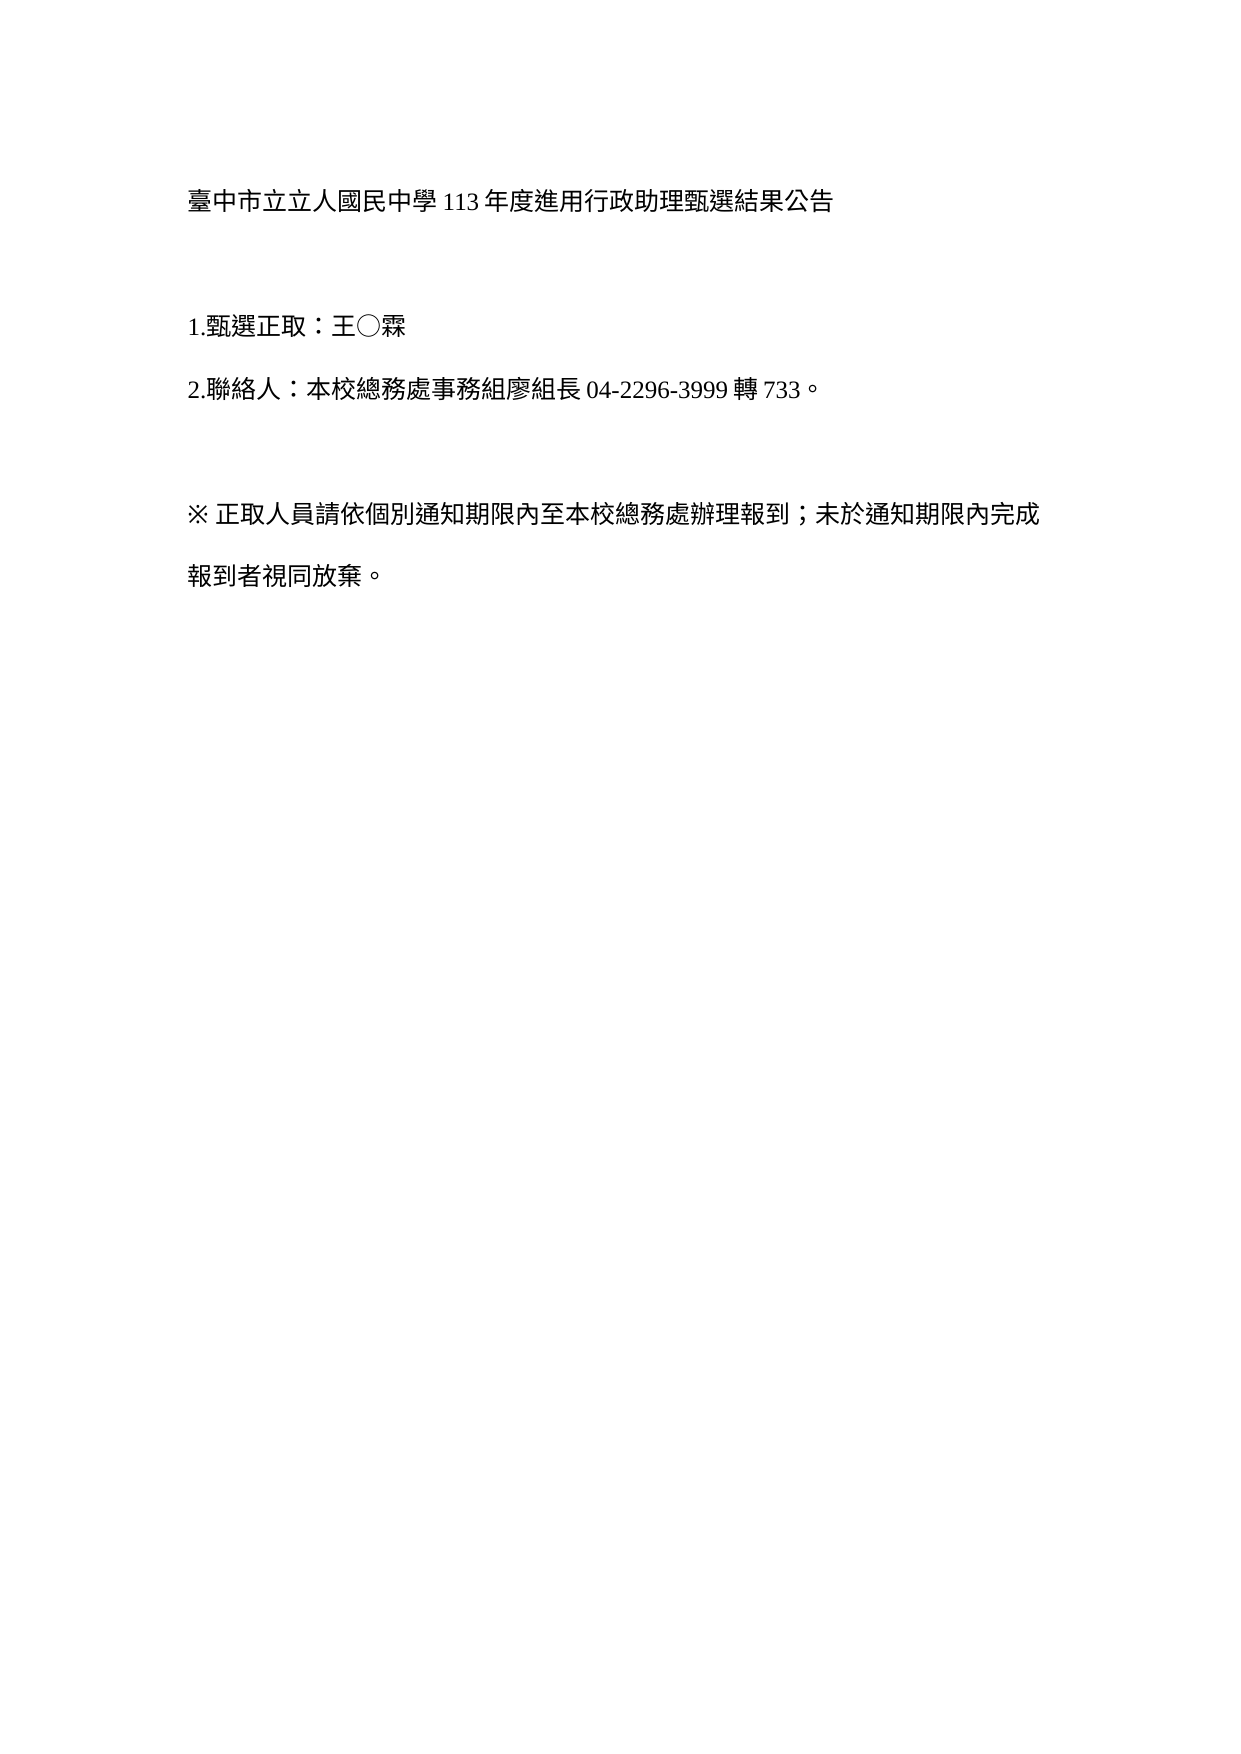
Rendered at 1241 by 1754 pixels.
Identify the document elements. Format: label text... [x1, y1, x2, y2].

text ※ 正取人員請依個別通知期限內至本校總務處辦理報到；未於通知期限內完成報到者視同放棄。 [187, 471, 1053, 596]
text 2.聯絡人：本校總務處事務組廖組長04-2296-3999轉733。 [187, 346, 1053, 408]
text 臺中市立立人國民中學113年度進用行政助理甄選結果公告 [187, 158, 1053, 221]
text 1.甄選正取：王○霖 [187, 283, 1053, 346]
